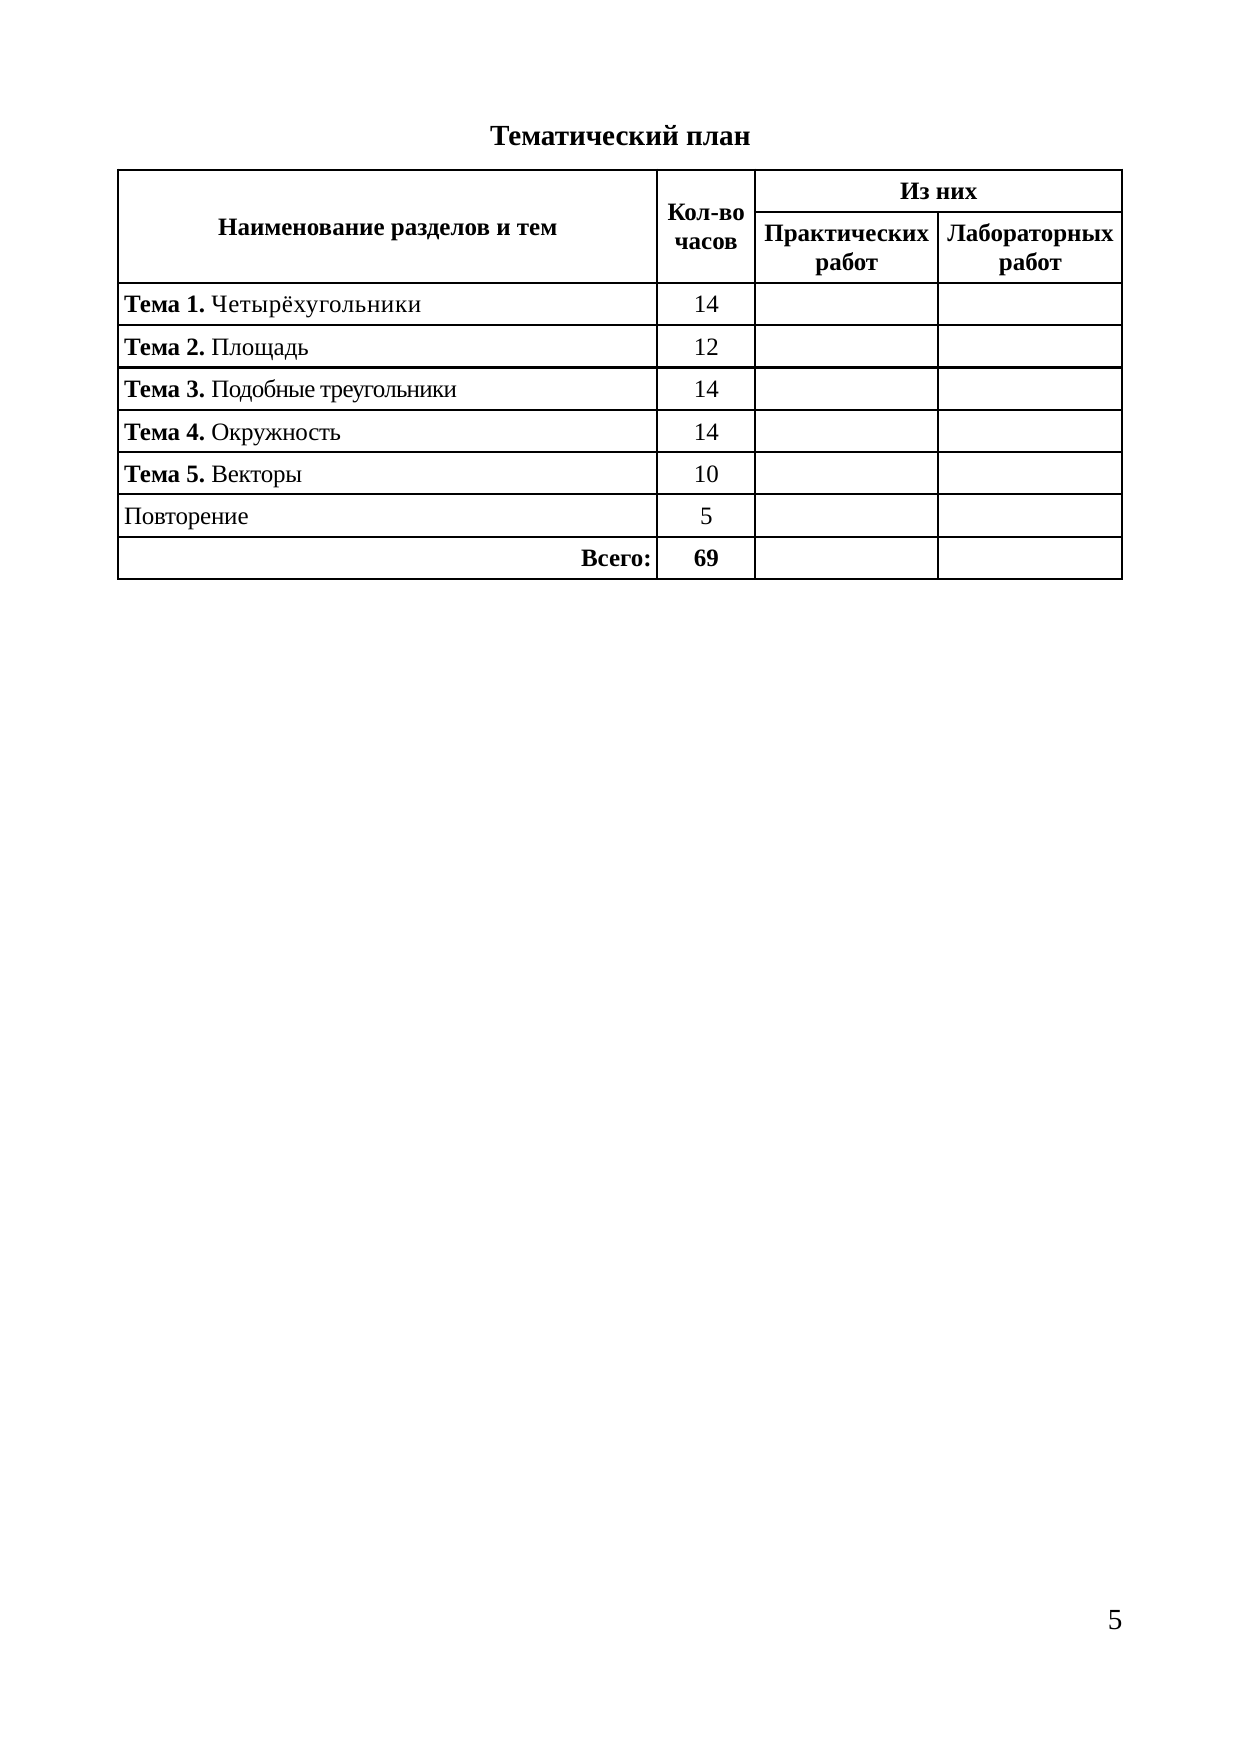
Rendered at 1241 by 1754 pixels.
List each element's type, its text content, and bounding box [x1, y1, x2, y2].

table_cell [756, 453, 937, 493]
table_cell [756, 495, 937, 536]
table_header Из них [756, 171, 1121, 211]
table_cell 5 [658, 495, 754, 536]
table_cell Всего: [119, 538, 656, 578]
table_cell [939, 411, 1121, 451]
table_cell Тема 3. Подобные треугольники [119, 369, 656, 409]
table_cell [939, 369, 1121, 409]
table_cell Тема 5. Векторы [119, 453, 656, 493]
table_cell Тема 1. Четырёхугольники [119, 284, 656, 324]
table_cell [756, 284, 937, 324]
table_cell 14 [658, 411, 754, 451]
table_cell [756, 411, 937, 451]
table_cell Повторение [119, 495, 656, 536]
table_cell 69 [658, 538, 754, 578]
table_cell [939, 284, 1121, 324]
table_cell [939, 495, 1121, 536]
table_cell Практических работ [756, 213, 937, 282]
table_cell 12 [658, 326, 754, 366]
table_cell [756, 538, 937, 578]
table_cell [939, 326, 1121, 366]
table_cell [756, 369, 937, 409]
table_cell Тема 2. Площадь [119, 326, 656, 366]
table_cell Тема 4. Окружность [119, 411, 656, 451]
table_header Кол-во часов [658, 171, 754, 282]
text Тематический план [118, 118, 1122, 152]
table_header Наименование разделов и тем [119, 171, 656, 282]
table_cell 14 [658, 369, 754, 409]
table_cell [939, 538, 1121, 578]
table_cell [756, 326, 937, 366]
table_cell [939, 453, 1121, 493]
table_cell 14 [658, 284, 754, 324]
table_cell Лабораторных работ [939, 213, 1121, 282]
table_cell 10 [658, 453, 754, 493]
